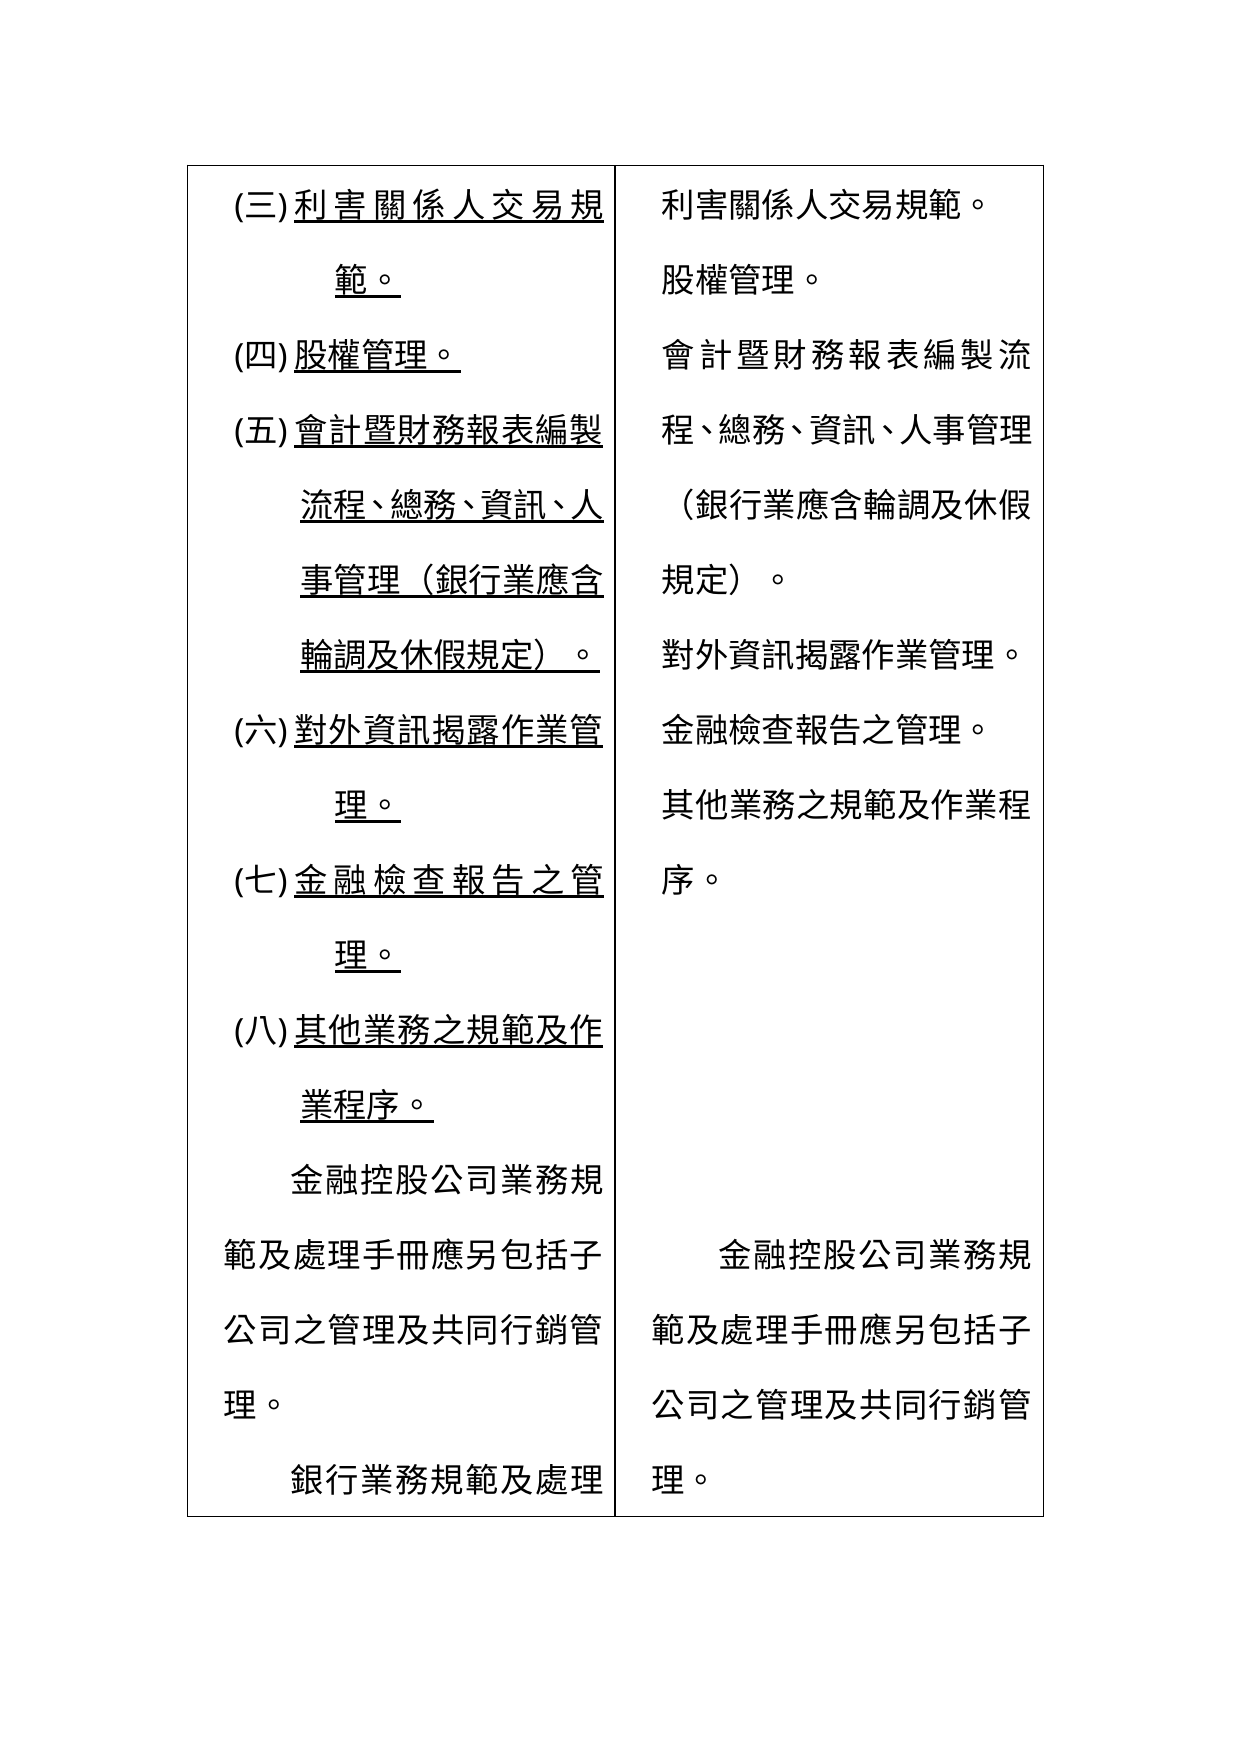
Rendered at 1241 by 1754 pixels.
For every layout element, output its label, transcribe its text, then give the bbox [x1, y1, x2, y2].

table_cell 利害關係人交易規範。 股權管理。 會計暨財務報表編製流程、總務、資訊、人事管理（銀行業應含輪調及休假規定）。 對外資訊揭露作業管理。 金融檢查報告之管理。 其他業務之規範及作業程序。 金融控股公司業務規範及處理手冊應另包括子公司之管理及共同行銷管理。 [616, 166, 1043, 1516]
table_cell 第八條 內部控制制度應涵蓋所有營運活動，並應訂定下列適當之政策及作業程序，且應適時檢討修訂： 一、組織規程或管理章則，應包括訂定明確之組織系統、單位職掌、業務範圍與明確之授權及分層負責辦法。 二、相關業務規範及處理手冊，包括： 投資準則。 客戶資料保密。 利害關係人交易規範。 股權管理。 會計暨財務報表編製流程、總務、資訊、人事管理（銀行業應含輪調及休假規定）。 對外資訊揭露作業管理。 金融檢查報告之管理。 其他業務之規範及作業程序。 金融控股公司業務規範及處理手冊應另包括子公司之管理及共同行銷管理。 銀行業務規範及處理手冊應另包括出納、存款、匯兌、授信、外匯、新種金融商品及委外作業管理。 信用合作社業務規範及處理手冊應另包括出納、存款、授信、匯兌及委外作業管理。 票券商業務規範及處理手冊應另包括票券、債券及新種金融商品等業務。 信託業作業手冊之範本由信託業商業同業公會訂定，其內容應區分業務作業流程、會計作業流程、電腦作業規範、人事管理制度等項。信託業應參考範本訂定作業手冊，並配合法規、業務項目、作業流程等之變更，定期修訂。 金融控股公司及銀行業應於內部控制制度中，訂定對子公司必要之控制作業，其為國外子公司者，並應考量該子公司所在地政府法令之規定及實際營運之性質，督促其子公司建立內部控制制度。 前七項各種作業及管理規章之訂定、修訂或廢止，必要時應有法令遵循、內部稽核及風險管理單位等相關單位之參與。 [188, 166, 614, 1516]
